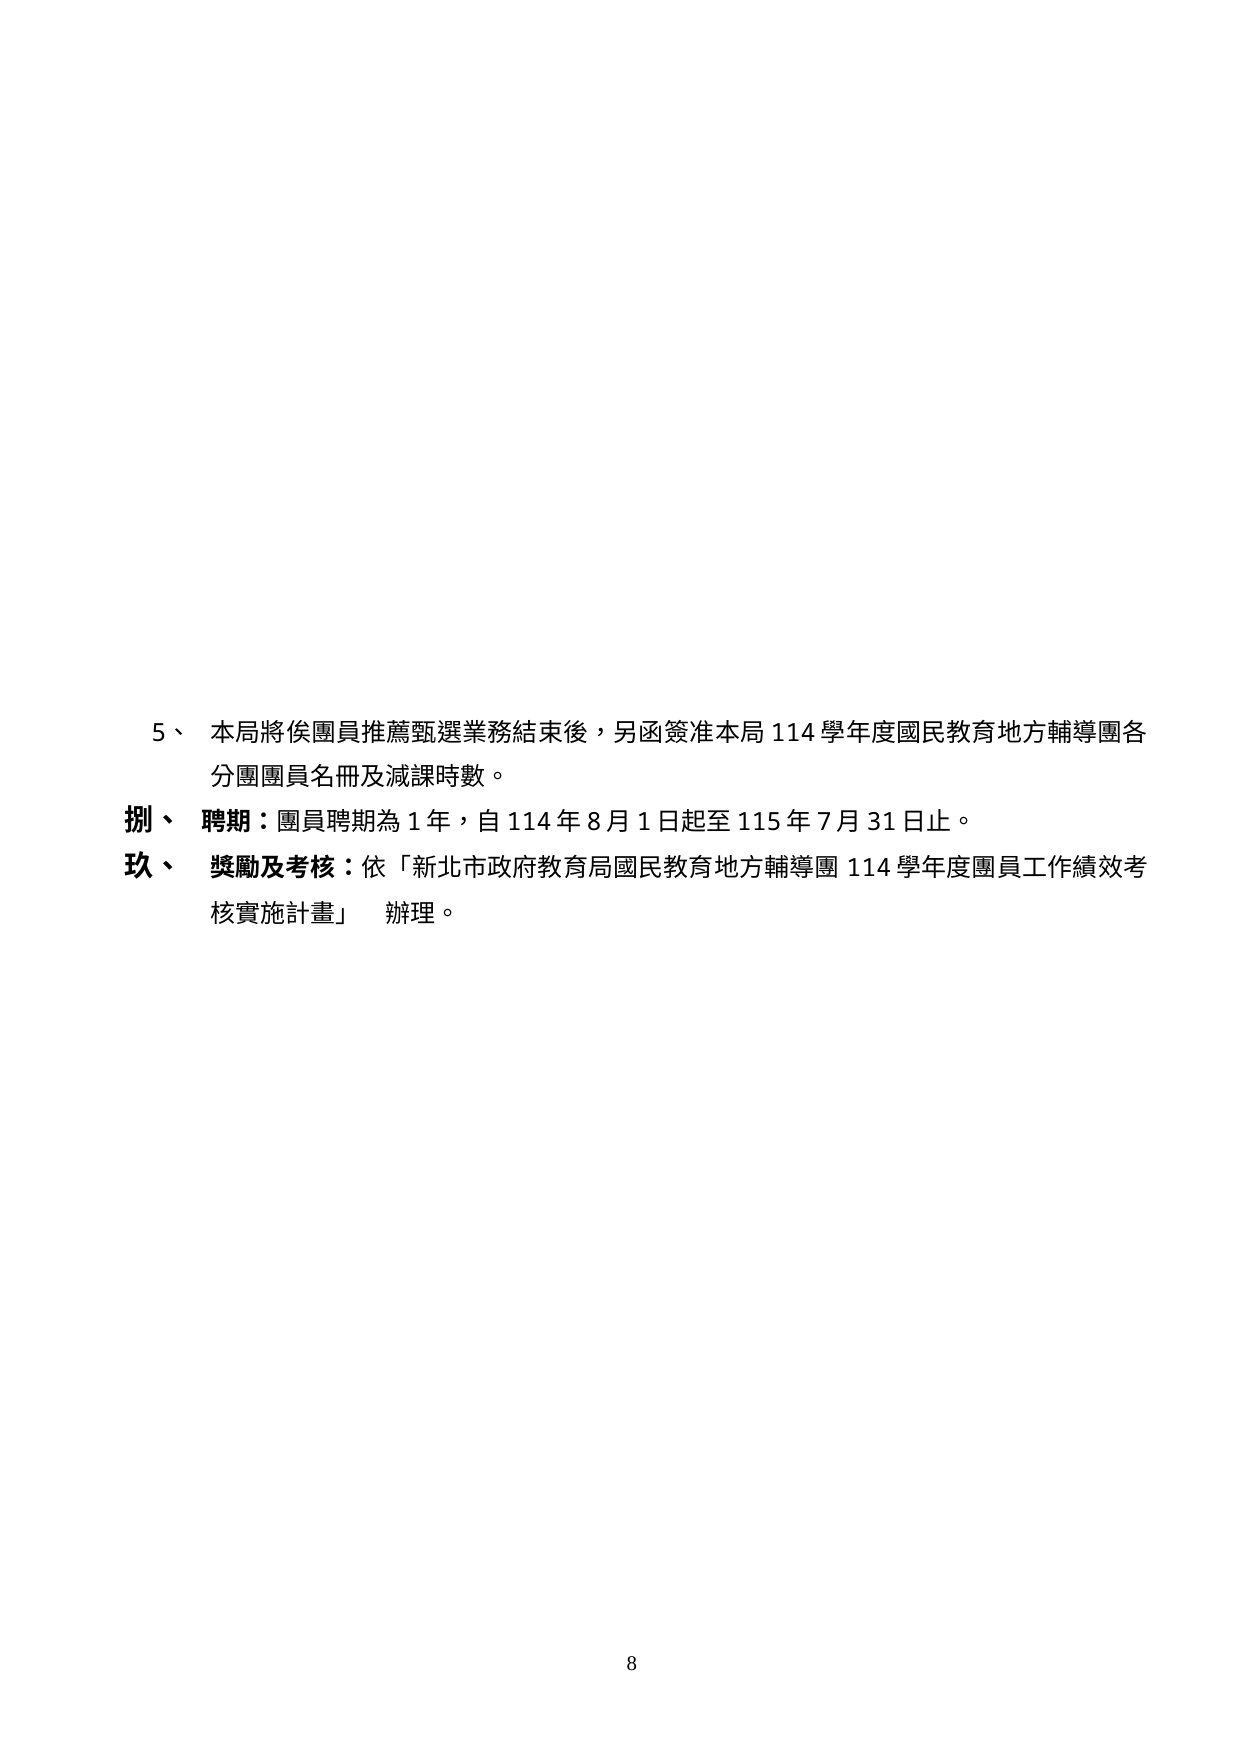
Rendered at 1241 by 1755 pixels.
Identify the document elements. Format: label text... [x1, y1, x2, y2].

list 獎勵及考核：依「新北市政府教育局國民教育地方輔導團114學年度團員工作績效考核實施計畫」 辦理。 [124, 840, 1148, 932]
list 本局將俟團員推薦甄選業務結束後，另函簽准本局114學年度國民教育地方輔導團各分團團員名冊及減課時數。 [151, 707, 1148, 794]
list 聘期：團員聘期為1年，自114年8月1日起至115年7月31日止。 [124, 794, 1148, 840]
